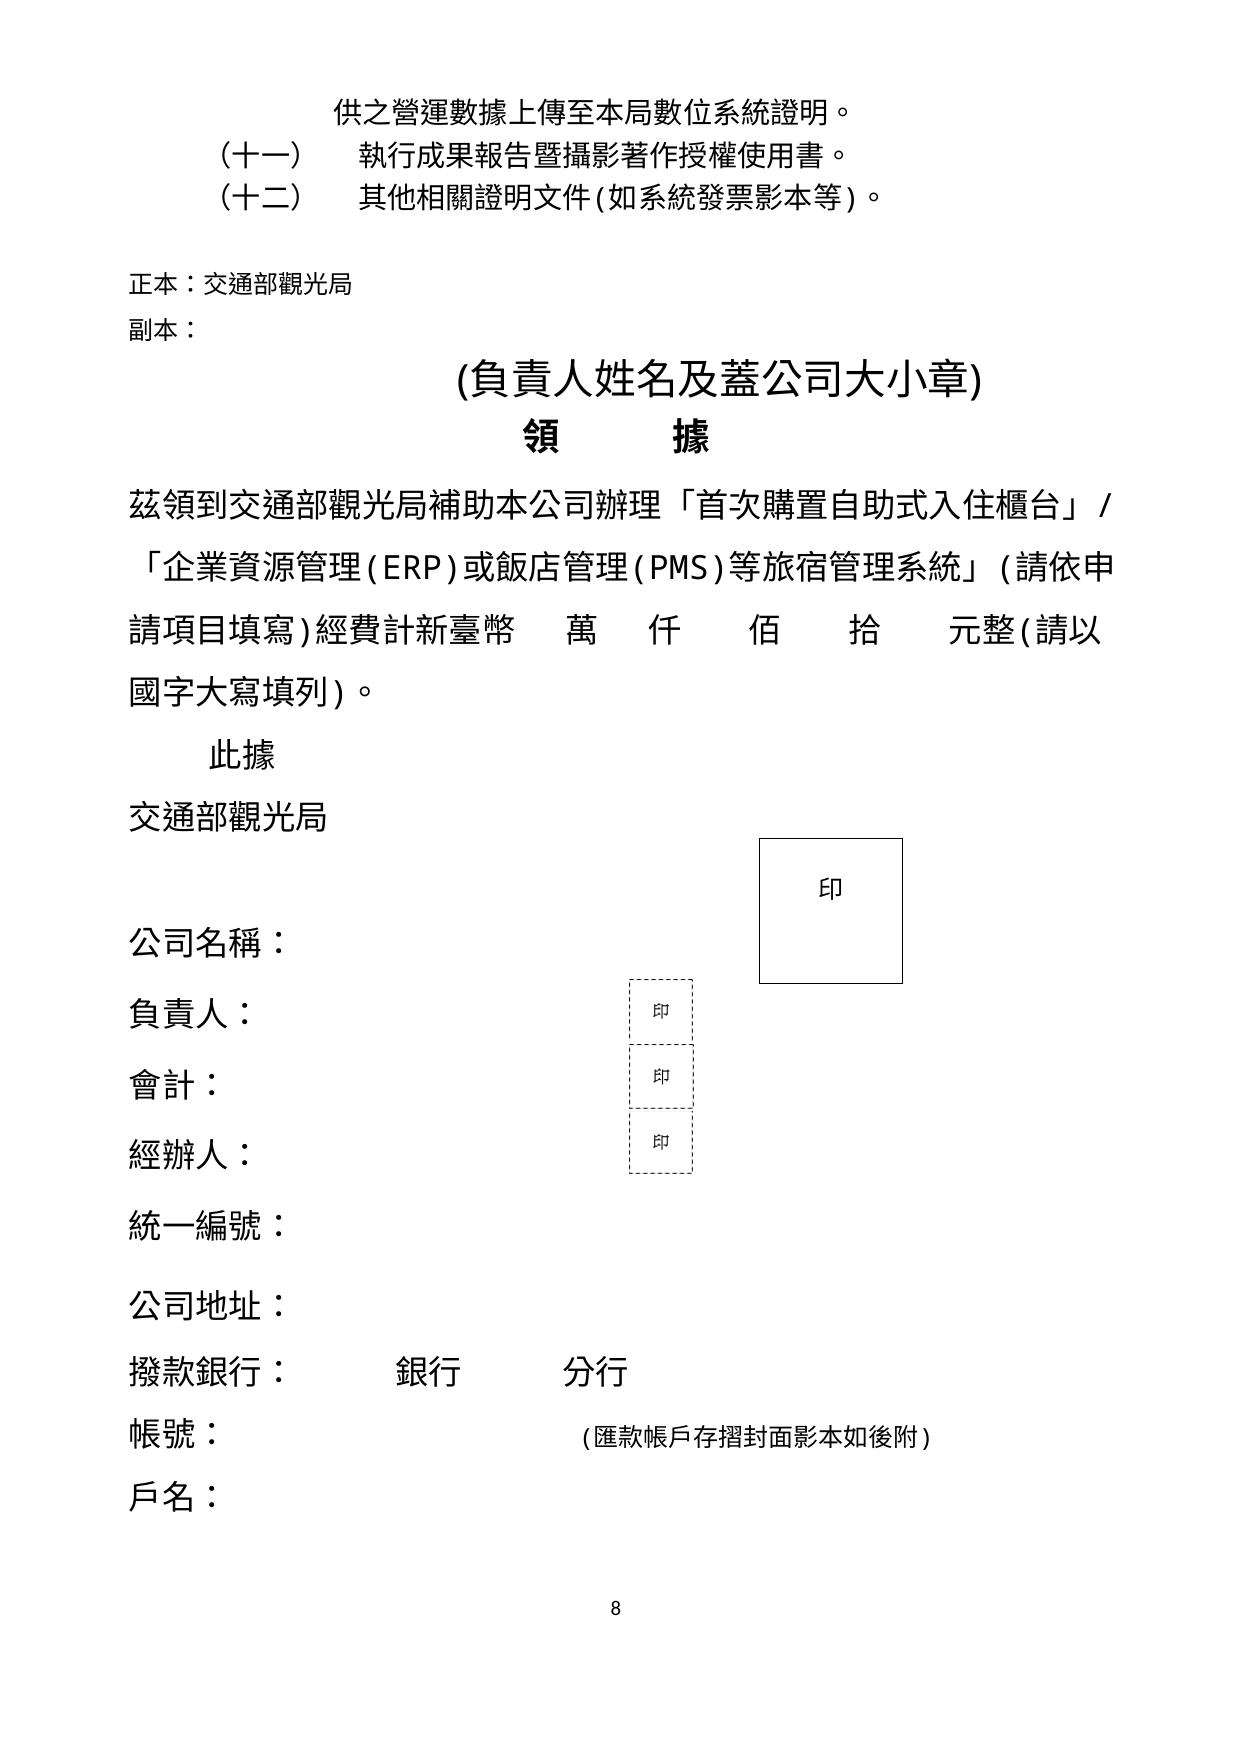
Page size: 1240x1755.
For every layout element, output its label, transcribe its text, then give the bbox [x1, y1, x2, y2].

text 戶名： [128, 1453, 1103, 1516]
text (負責人姓名及蓋公司大小章) [128, 346, 1103, 407]
picture [628, 979, 694, 1041]
text 領 據 [128, 407, 1103, 461]
text 公司地址： [128, 1282, 1103, 1328]
text 經辦人： [128, 1111, 1103, 1182]
text 此據 [128, 711, 1103, 774]
text 交通部觀光局 [128, 774, 1103, 836]
text 會計： [128, 1040, 1103, 1111]
text 副本： [128, 301, 1103, 346]
text 印 [774, 875, 887, 905]
text [903, 899, 1103, 969]
text 帳號： (匯款帳戶存摺封面影本如後附) [128, 1391, 1103, 1453]
text 公司名稱： [128, 899, 758, 969]
text 撥款銀行： 銀行 分行 [128, 1328, 1103, 1391]
list 其他相關證明文件(如系統發票影本等)。 [158, 175, 1103, 217]
text 正本：交通部觀光局 [128, 255, 1103, 301]
text 茲領到交通部觀光局補助本公司辦理「首次購置自助式入住櫃台」/「企業資源管理(ERP)或飯店管理(PMS)等旅宿管理系統」(請依申請項目填寫)經費計新臺幣 萬 仟 佰 拾 元整(請以國字大寫填列)。 [128, 461, 1123, 711]
list 供之營運數據上傳至本局數位系統證明。 [158, 90, 1103, 132]
text 統一編號： [128, 1182, 1103, 1253]
text 負責人： [128, 969, 1103, 1040]
list 執行成果報告暨攝影著作授權使用書。 [158, 132, 1103, 175]
picture [628, 1044, 695, 1176]
